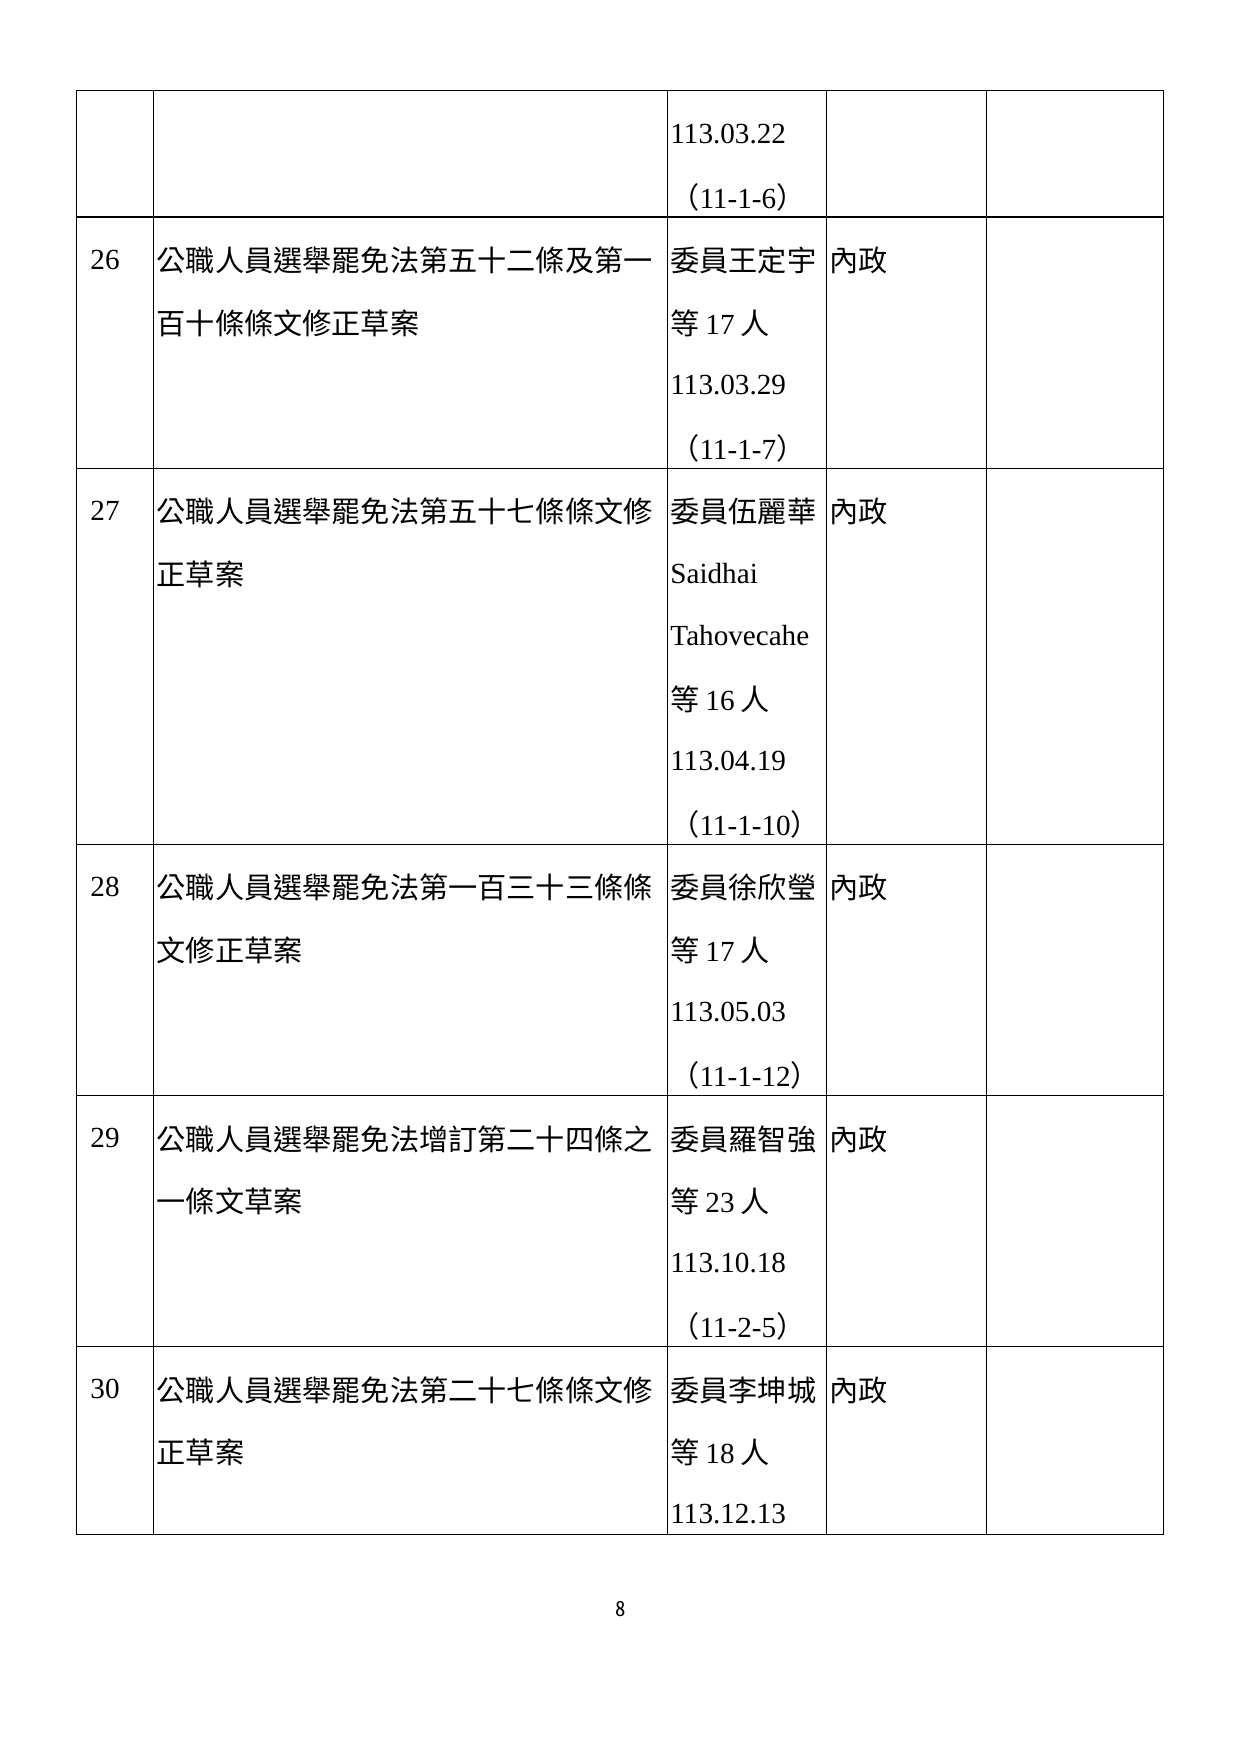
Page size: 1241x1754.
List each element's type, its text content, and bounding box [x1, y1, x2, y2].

table_cell 內政 [827, 1096, 986, 1346]
table_cell [154, 91, 667, 216]
table_cell 公職人員選舉罷免法第五十二條及第一百十條條文修正草案 [154, 218, 667, 467]
table_cell [77, 469, 153, 843]
table_cell [987, 469, 1163, 843]
table_cell 內政 [827, 845, 986, 1094]
table_cell 內政 [827, 218, 986, 467]
table_cell 委員徐欣瑩等17人 113.05.03 （11-1-12） [668, 845, 826, 1094]
table_cell [77, 1347, 153, 1534]
table_cell 委員李坤城等18人 113.12.13 [668, 1347, 826, 1534]
table_cell 委員王定宇等17人 113.03.29 （11-1-7） [668, 218, 826, 467]
table_cell [987, 91, 1163, 216]
table_cell [987, 218, 1163, 467]
table_cell 113.03.22 （11-1-6） [668, 91, 826, 216]
table_cell 公職人員選舉罷免法增訂第二十四條之一條文草案 [154, 1096, 667, 1346]
table_cell [987, 845, 1163, 1094]
table_cell 公職人員選舉罷免法第二十七條條文修正草案 [154, 1347, 667, 1534]
table_cell 委員羅智強等23人 113.10.18 （11-2-5） [668, 1096, 826, 1346]
table_cell [77, 845, 153, 1094]
table_cell [987, 1096, 1163, 1346]
table_cell 內政 [827, 1347, 986, 1534]
table_cell [77, 218, 153, 467]
table_cell 公職人員選舉罷免法第五十七條條文修正草案 [154, 469, 667, 843]
table_cell 內政 [827, 469, 986, 843]
table_cell 委員伍麗華Saidhai Tahovecahe等16人 113.04.19 （11-1-10） [668, 469, 826, 843]
table_cell [987, 1347, 1163, 1534]
table_cell 公職人員選舉罷免法第一百三十三條條文修正草案 [154, 845, 667, 1094]
table_cell [77, 91, 153, 216]
table_cell [77, 1096, 153, 1346]
table_cell [827, 91, 986, 216]
